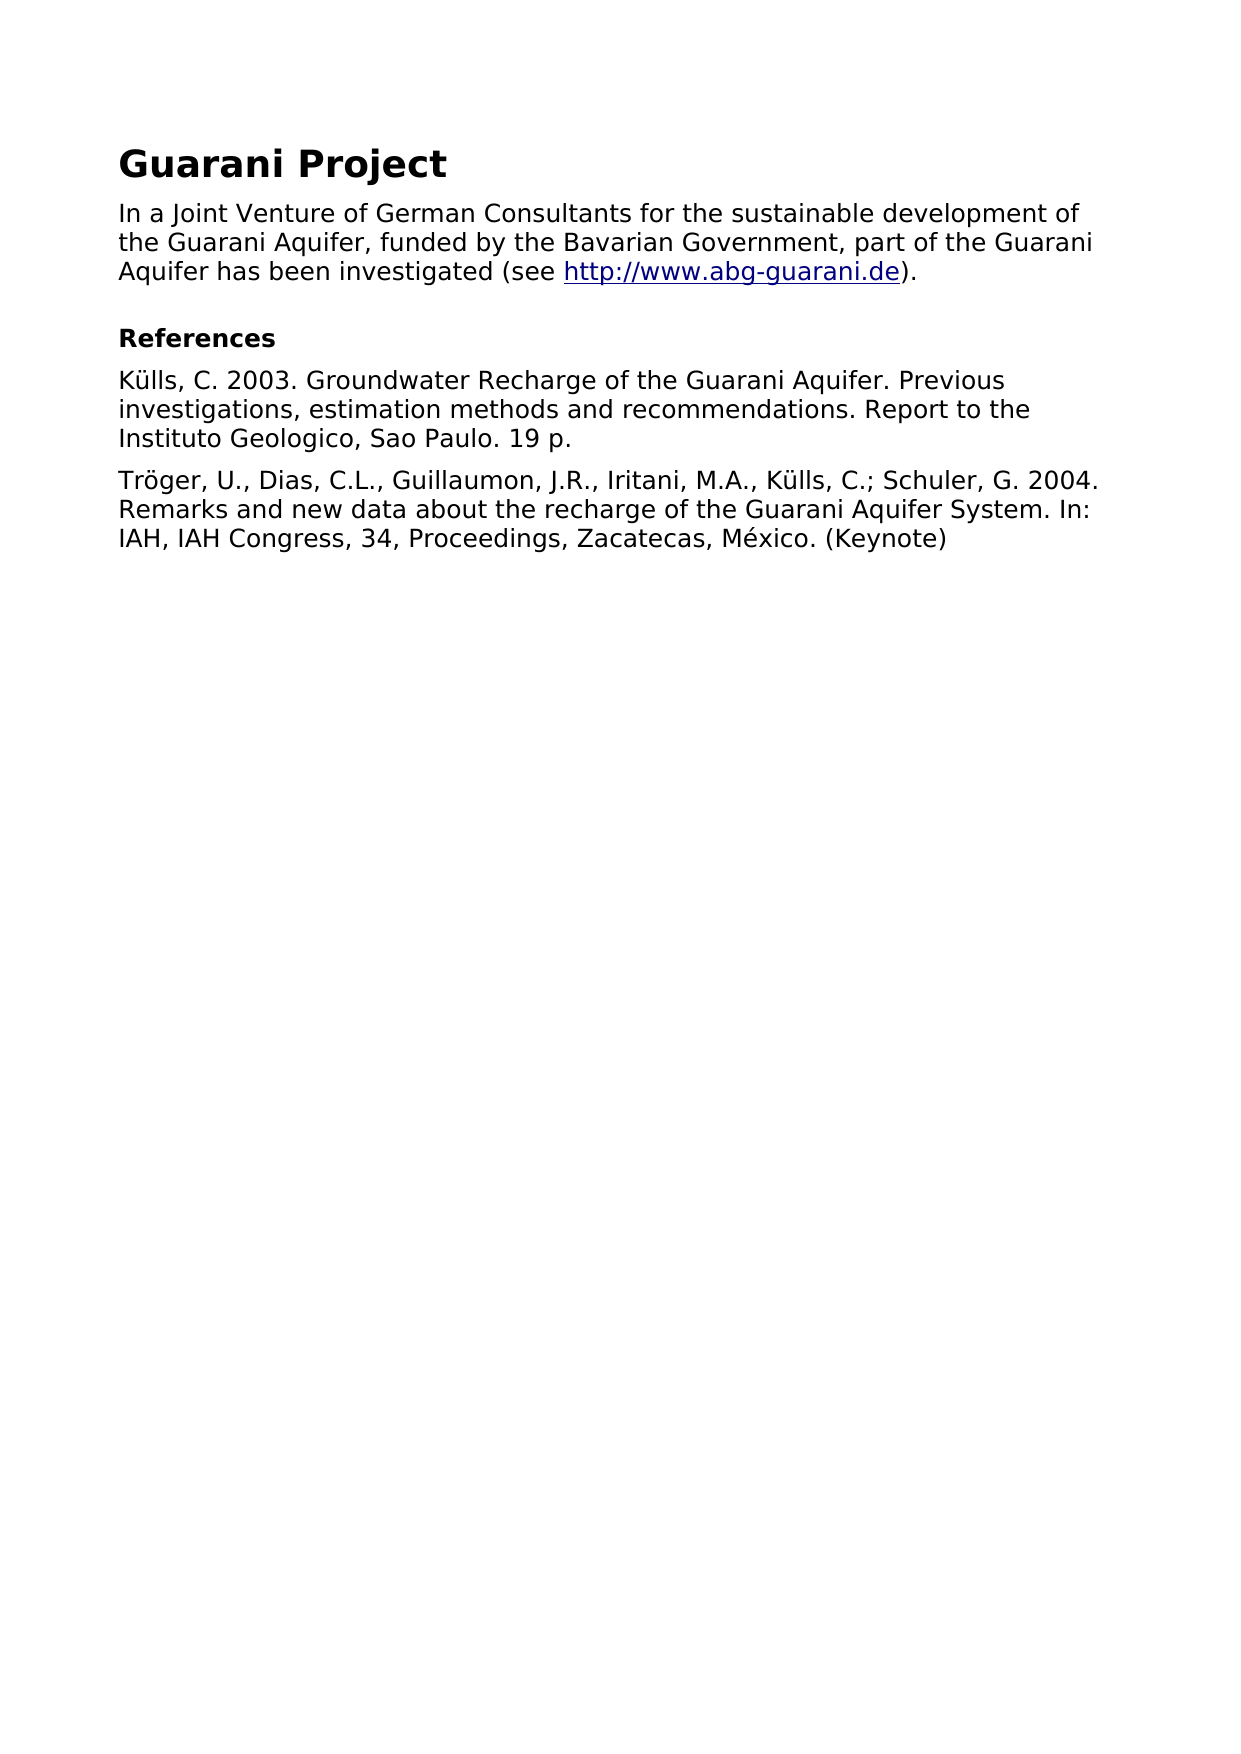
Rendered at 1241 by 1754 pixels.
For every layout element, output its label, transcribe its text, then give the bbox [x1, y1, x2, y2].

subtitle References [118, 324, 1122, 353]
text Tröger, U., Dias, C.L., Guillaumon, J.R., Iritani, M.A., Külls, C.; Schuler, G. 2004. Remarks and new data about the recharge of the Guarani Aquifer System. In: IAH, IAH Congress, 34, Proceedings, Zacatecas, México. (Keynote) [118, 466, 1122, 553]
text Külls, C. 2003. Groundwater Recharge of the Guarani Aquifer. Previous investigations, estimation methods and recommendations. Report to the Instituto Geologico, Sao Paulo. 19 p. [118, 366, 1122, 453]
subtitle Guarani Project [118, 143, 1122, 187]
text In a Joint Venture of German Consultants for the sustainable development of the Guarani Aquifer, funded by the Bavarian Government, part of the Guarani Aquifer has been investigated (see http://www.abg-guarani.de). [118, 199, 1122, 287]
